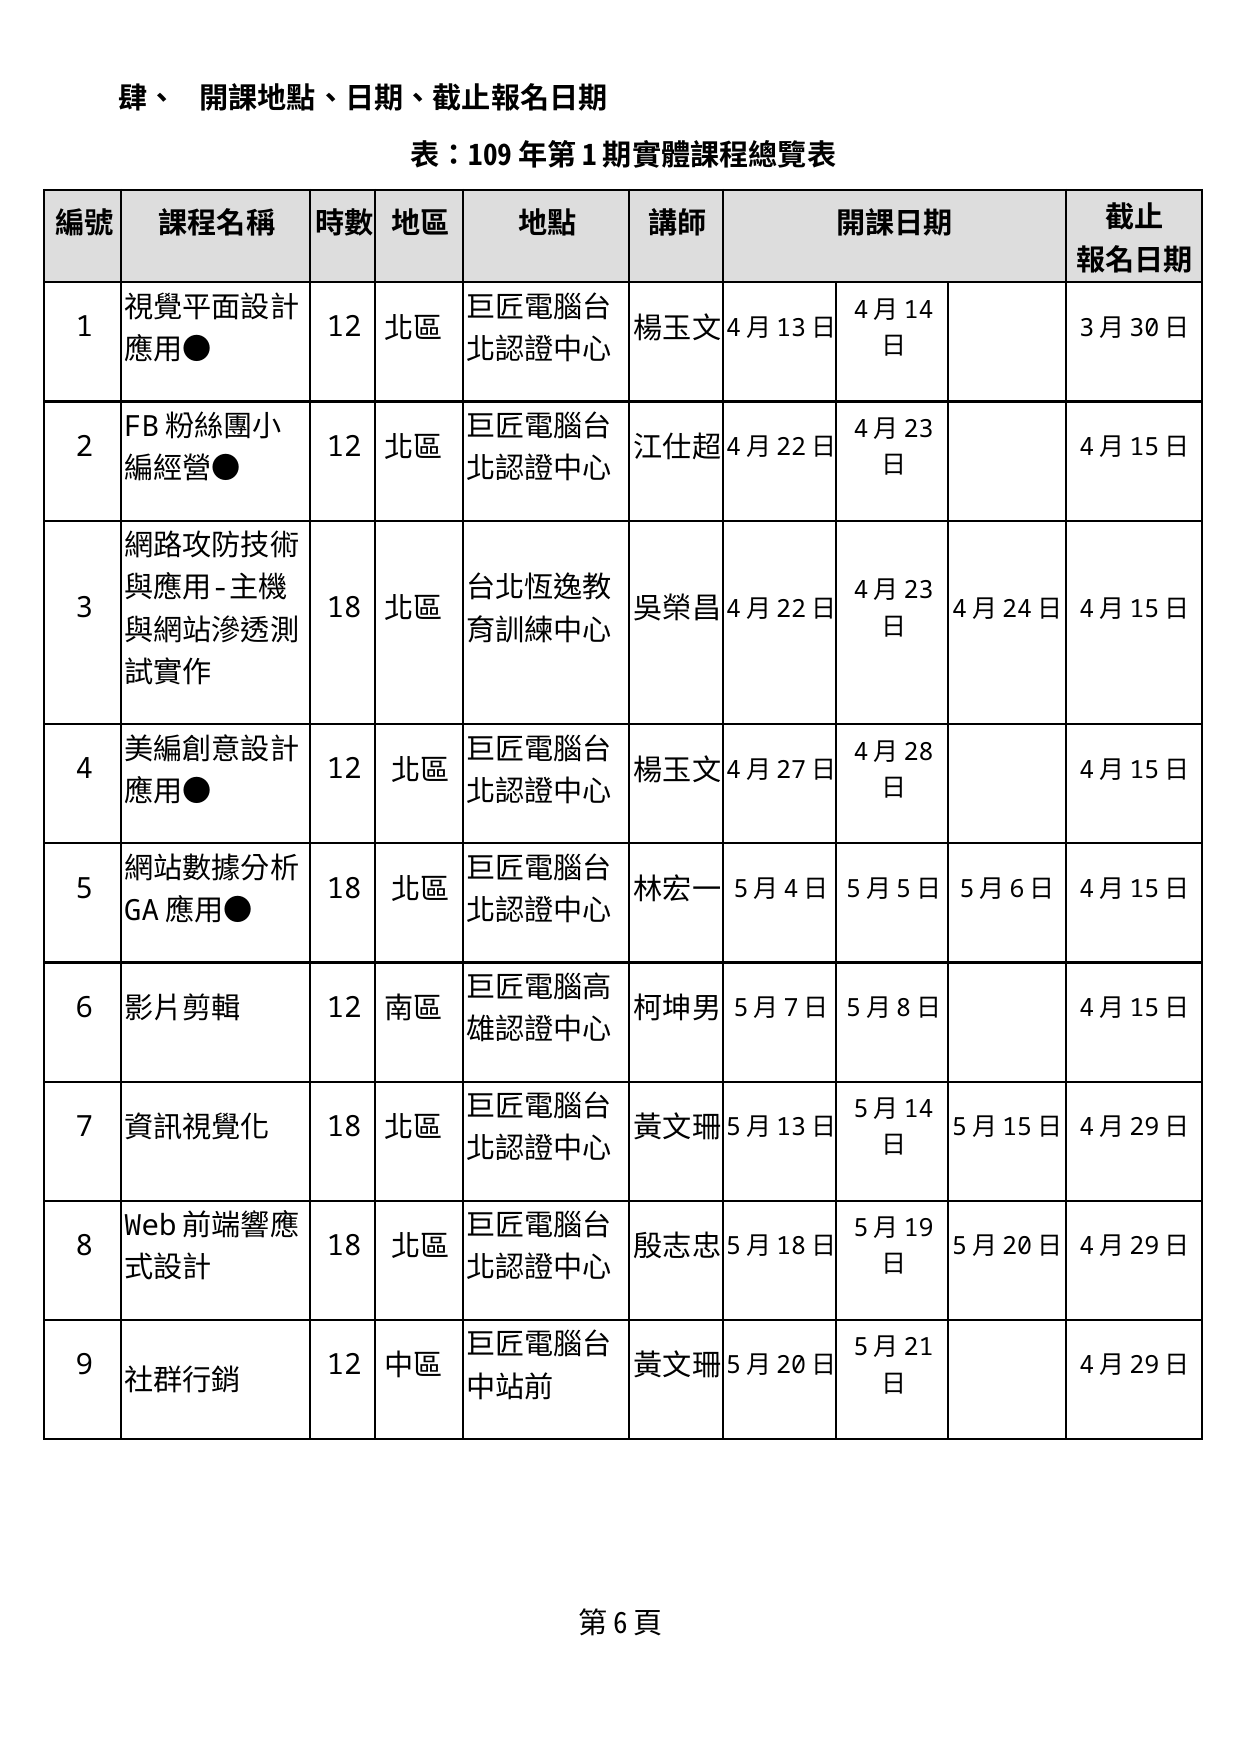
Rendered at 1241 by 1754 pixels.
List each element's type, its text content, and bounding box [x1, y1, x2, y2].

table_cell 南區 [376, 964, 462, 1081]
table_cell 資訊視覺化 [122, 1083, 309, 1199]
table_cell 5月14日 [837, 1083, 947, 1199]
table_cell 4月27日 [724, 725, 835, 842]
table_cell 巨匠電腦台中站前 [464, 1321, 628, 1438]
table_cell 5月5日 [837, 844, 947, 961]
table_cell 12 [311, 283, 374, 400]
table_cell 林宏一 [630, 844, 722, 961]
table_cell 台北恆逸教育訓練中心 [464, 522, 628, 723]
table_header 地點 [464, 191, 628, 281]
table_cell 5月19日 [837, 1202, 947, 1319]
table_cell 吳榮昌 [630, 522, 722, 723]
table_cell 黃文珊 [630, 1321, 722, 1438]
table_cell 4月15日 [1067, 844, 1201, 961]
table_cell 江仕超 [630, 403, 722, 519]
table_cell 5月15日 [949, 1083, 1065, 1199]
table_cell 北區 [376, 1202, 462, 1319]
table_header 課程名稱 [122, 191, 309, 281]
table_cell 4月23日 [837, 403, 947, 519]
table_cell 5月4日 [724, 844, 835, 961]
table_cell 4月29日 [1067, 1202, 1201, 1319]
table_header 開課日期 [724, 191, 1065, 281]
table_cell 9 [45, 1321, 120, 1438]
table_cell 18 [311, 1083, 374, 1199]
table_cell 4月15日 [1067, 403, 1201, 519]
table_cell 12 [311, 1321, 374, 1438]
table_cell 巨匠電腦台北認證中心 [464, 725, 628, 842]
table_cell 4月28日 [837, 725, 947, 842]
table_cell 5月13日 [724, 1083, 835, 1199]
table_cell 5月20日 [724, 1321, 835, 1438]
table_cell 5月7日 [724, 964, 835, 1081]
table_cell 北區 [376, 1083, 462, 1199]
list 開課地點、日期、截止報名日期 [118, 75, 1122, 117]
table_cell 18 [311, 1202, 374, 1319]
table_cell 4月29日 [1067, 1083, 1201, 1199]
table_cell 12 [311, 725, 374, 842]
table_cell 4月24日 [949, 522, 1065, 723]
table_cell 4月29日 [1067, 1321, 1201, 1438]
table_cell 12 [311, 964, 374, 1081]
table_cell 4月15日 [1067, 522, 1201, 723]
table_cell [949, 403, 1065, 519]
table_cell 5月21日 [837, 1321, 947, 1438]
table_cell 5月18日 [724, 1202, 835, 1319]
table_cell [949, 1321, 1065, 1438]
table_cell 8 [45, 1202, 120, 1319]
table_cell [949, 725, 1065, 842]
table_header 地區 [376, 191, 462, 281]
list 表：109年第1期實體課程總覽表 [118, 132, 1122, 174]
table_cell 4 [45, 725, 120, 842]
table_cell 4月22日 [724, 403, 835, 519]
table_cell 楊玉文 [630, 283, 722, 400]
table_cell 1 [45, 283, 120, 400]
table_header 時數 [311, 191, 374, 281]
table_cell 巨匠電腦台北認證中心 [464, 283, 628, 400]
table_cell 4月22日 [724, 522, 835, 723]
table_cell 北區 [376, 403, 462, 519]
table_cell 6 [45, 964, 120, 1081]
table_cell 影片剪輯 [122, 964, 309, 1081]
table_cell 4月14日 [837, 283, 947, 400]
table_cell 柯坤男 [630, 964, 722, 1081]
table_cell [949, 964, 1065, 1081]
table_cell 4月15日 [1067, 964, 1201, 1081]
table_cell 5月8日 [837, 964, 947, 1081]
table_cell 網站數據分析GA應用● [122, 844, 309, 961]
table_cell 網路攻防技術與應用-主機與網站滲透測試實作 [122, 522, 309, 723]
table_cell 巨匠電腦台北認證中心 [464, 1083, 628, 1199]
table_cell 北區 [376, 522, 462, 723]
table_cell 4月13日 [724, 283, 835, 400]
table_cell 18 [311, 844, 374, 961]
table_cell 5月6日 [949, 844, 1065, 961]
table_cell 12 [311, 403, 374, 519]
table_cell 北區 [376, 844, 462, 961]
table_cell 北區 [376, 725, 462, 842]
table_cell 巨匠電腦高雄認證中心 [464, 964, 628, 1081]
table_cell 5 [45, 844, 120, 961]
table_header 編號 [45, 191, 120, 281]
table_cell 視覺平面設計應用● [122, 283, 309, 400]
table_cell 3月30日 [1067, 283, 1201, 400]
table_cell 7 [45, 1083, 120, 1199]
table_cell 4月15日 [1067, 725, 1201, 842]
table_cell 社群行銷 [122, 1321, 309, 1438]
table_cell 美編創意設計應用● [122, 725, 309, 842]
table_cell 黃文珊 [630, 1083, 722, 1199]
table_header 截止 報名日期 [1067, 191, 1201, 281]
table_cell FB粉絲團小編經營● [122, 403, 309, 519]
table_cell 18 [311, 522, 374, 723]
table_cell 2 [45, 403, 120, 519]
table_cell 5月20日 [949, 1202, 1065, 1319]
table_cell 殷志忠 [630, 1202, 722, 1319]
table_cell 3 [45, 522, 120, 723]
table_cell 巨匠電腦台北認證中心 [464, 403, 628, 519]
table_header 講師 [630, 191, 722, 281]
table_cell 巨匠電腦台北認證中心 [464, 1202, 628, 1319]
table_cell [949, 283, 1065, 400]
table_cell 4月23日 [837, 522, 947, 723]
table_cell 楊玉文 [630, 725, 722, 842]
table_cell 北區 [376, 283, 462, 400]
table_cell Web前端響應式設計 [122, 1202, 309, 1319]
table_cell 巨匠電腦台北認證中心 [464, 844, 628, 961]
table_cell 中區 [376, 1321, 462, 1438]
